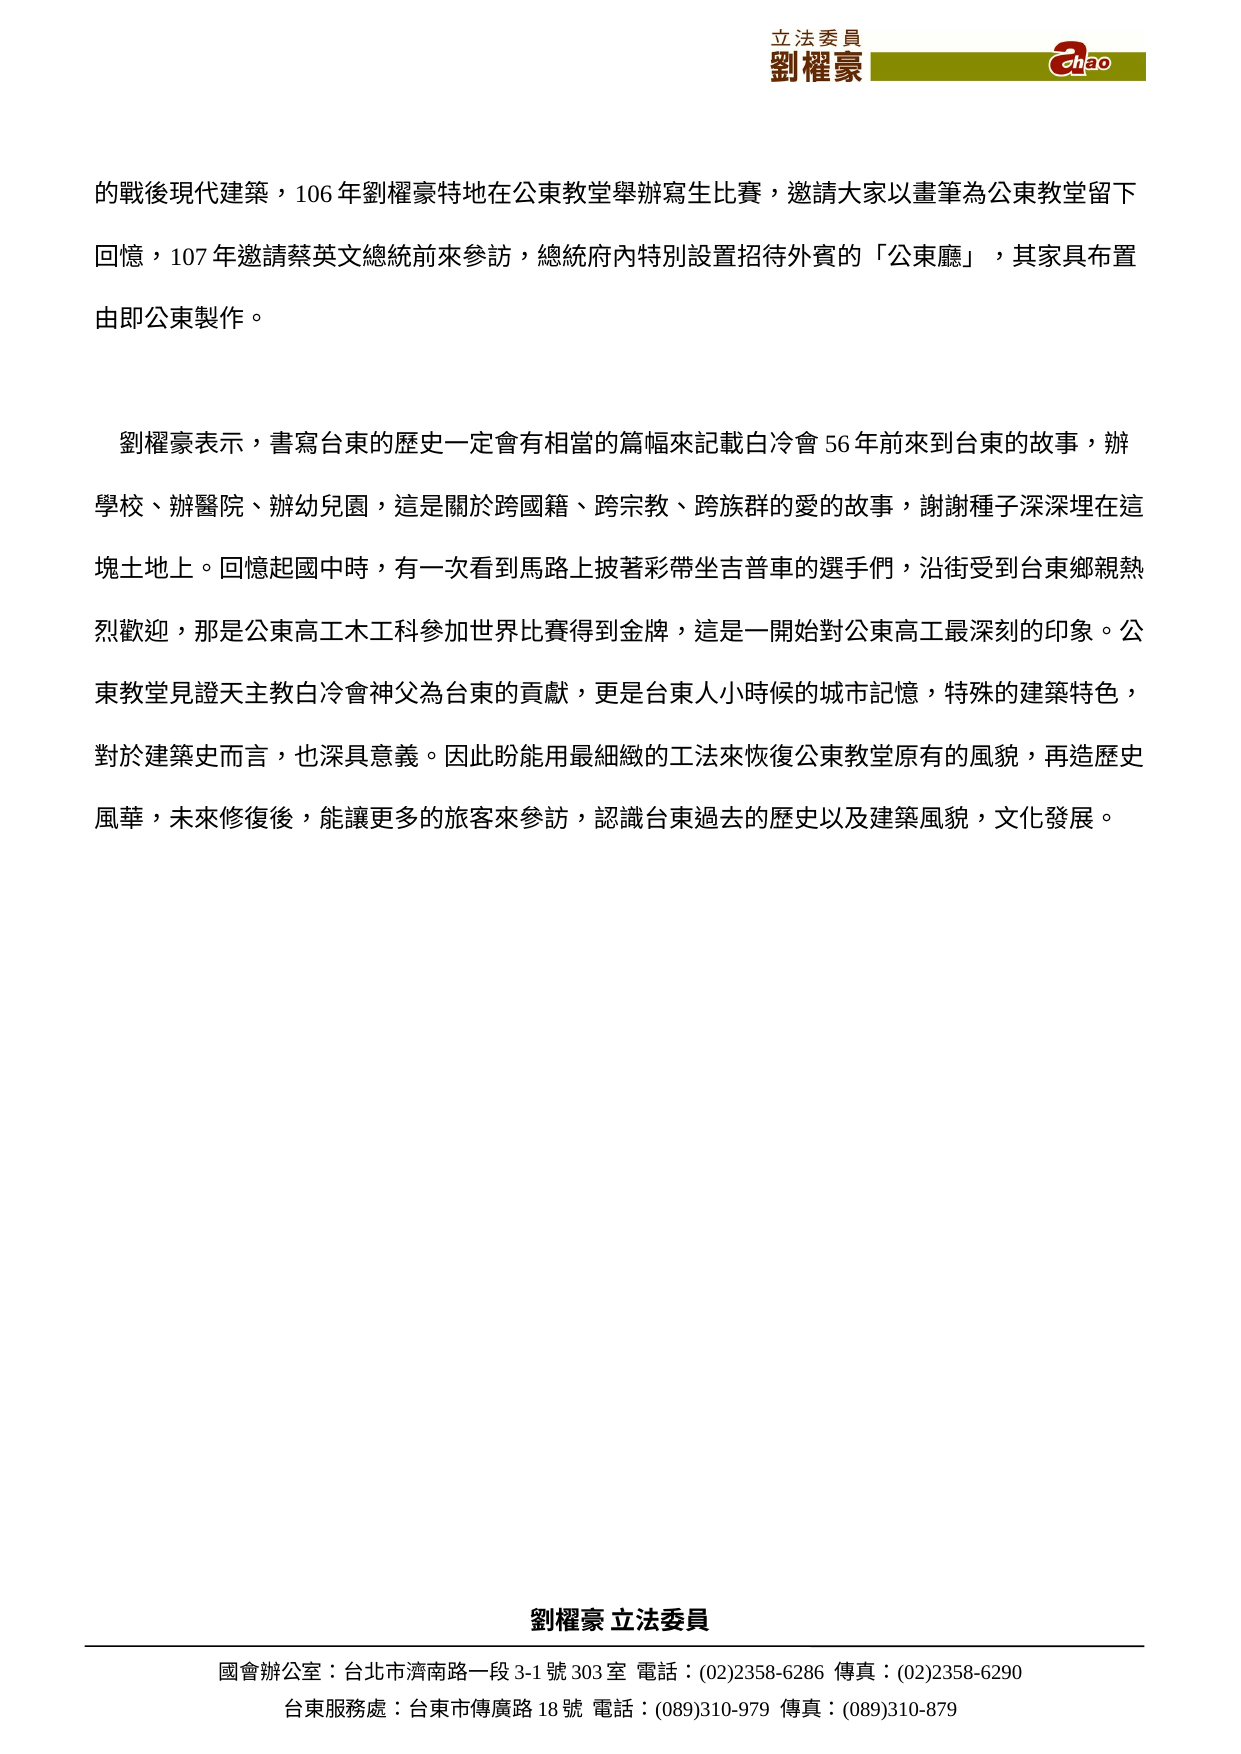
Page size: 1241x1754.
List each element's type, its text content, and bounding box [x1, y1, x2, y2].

text 劉櫂豪表示，書寫台東的歷史一定會有相當的篇幅來記載白冷會56年前來到台東的故事，辦學校、辦醫院、辦幼兒園，這是關於跨國籍、跨宗教、跨族群的愛的故事，謝謝種子深深埋在這塊土地上。回憶起國中時，有一次看到馬路上披著彩帶坐吉普車的選手們，沿街受到台東鄉親熱烈歡迎，那是公東高工木工科參加世界比賽得到金牌，這是一開始對公東高工最深刻的印象。公東教堂見證天主教白冷會神父為台東的貢獻，更是台東人小時候的城市記憶，特殊的建築特色，對於建築史而言，也深具意義。因此盼能用最細緻的工法來恢復公東教堂原有的風貌，再造歷史風華，未來修復後，能讓更多的旅客來參訪，認識台東過去的歷史以及建築風貌，文化發展。 [94, 400, 1146, 838]
text 的戰後現代建築，106年劉櫂豪特地在公東教堂舉辦寫生比賽，邀請大家以畫筆為公東教堂留下回憶，107年邀請蔡英文總統前來參訪，總統府內特別設置招待外賓的「公東廳」，其家具布置由即公東製作。 [94, 150, 1146, 338]
